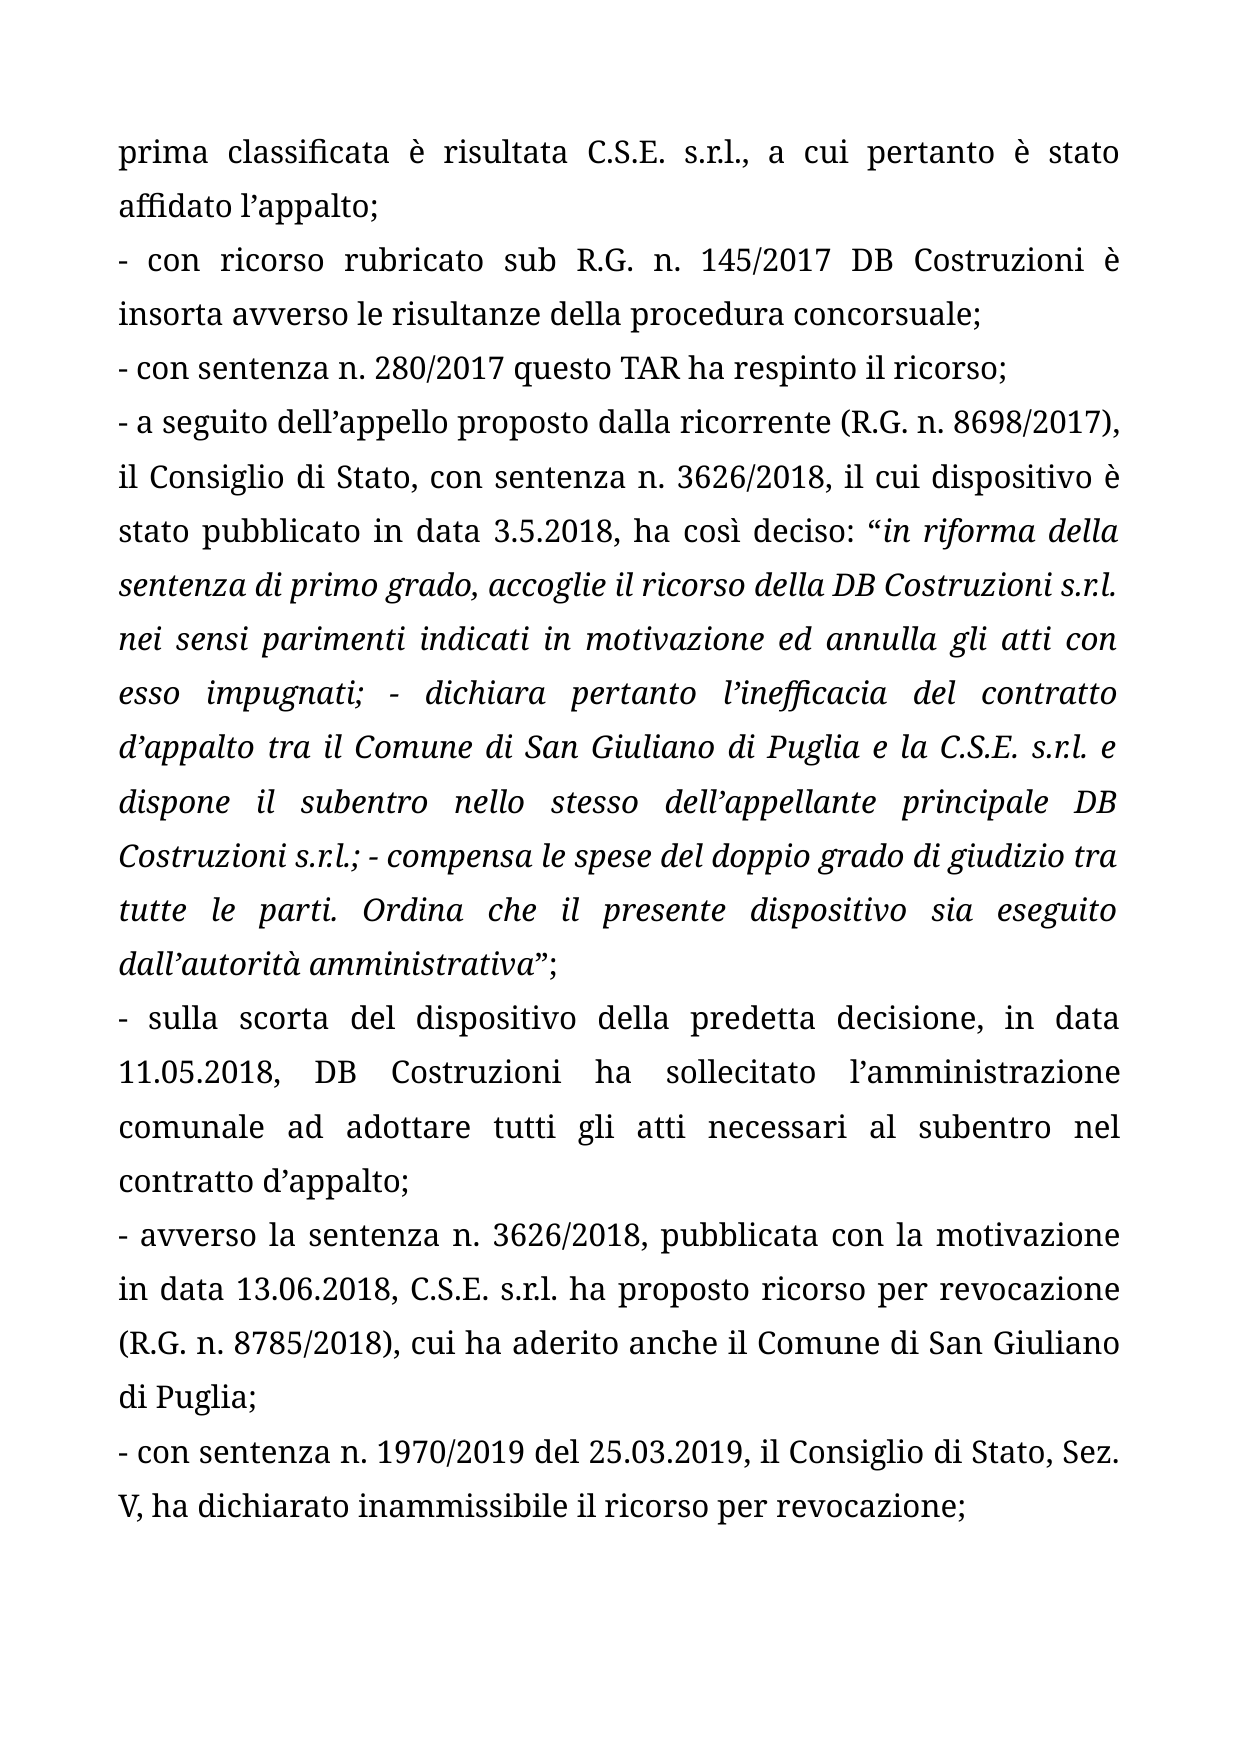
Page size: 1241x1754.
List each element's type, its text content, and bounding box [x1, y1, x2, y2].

text prima classificata è risultata C.S.E. s.r.l., a cui pertanto è stato affidato l’appalto; [118, 118, 1122, 226]
text - avverso la sentenza n. 3626/2018, pubblicata con la motivazione in data 13.06.2018, C.S.E. s.r.l. ha proposto ricorso per revocazione (R.G. n. 8785/2018), cui ha aderito anche il Comune di San Giuliano di Puglia; [118, 1201, 1122, 1418]
text - sulla scorta del dispositivo della predetta decisione, in data 11.05.2018, DB Costruzioni ha sollecitato l’amministrazione comunale ad adottare tutti gli atti necessari al subentro nel contratto d’appalto; [118, 985, 1122, 1201]
text - con sentenza n. 1970/2019 del 25.03.2019, il Consiglio di Stato, Sez. V, ha dichiarato inammissibile il ricorso per revocazione; [118, 1418, 1122, 1526]
text - a seguito dell’appello proposto dalla ricorrente (R.G. n. 8698/2017), il Consiglio di Stato, con sentenza n. 3626/2018, il cui dispositivo è stato pubblicato in data 3.5.2018, ha così deciso: “in riforma della sentenza di primo grado, accoglie il ricorso della DB Costruzioni s.r.l. nei sensi parimenti indicati in motivazione ed annulla gli atti con esso impugnati; - dichiara pertanto l’inefficacia del contratto d’appalto tra il Comune di San Giuliano di Puglia e la C.S.E. s.r.l. e dispone il subentro nello stesso dell’appellante principale DB Costruzioni s.r.l.; - compensa le spese del doppio grado di giudizio tra tutte le parti. Ordina che il presente dispositivo sia eseguito dall’autorità amministrativa”; [118, 389, 1122, 985]
text - con ricorso rubricato sub R.G. n. 145/2017 DB Costruzioni è insorta avverso le risultanze della procedura concorsuale; [118, 226, 1122, 335]
text - con sentenza n. 280/2017 questo TAR ha respinto il ricorso; [118, 335, 1122, 389]
